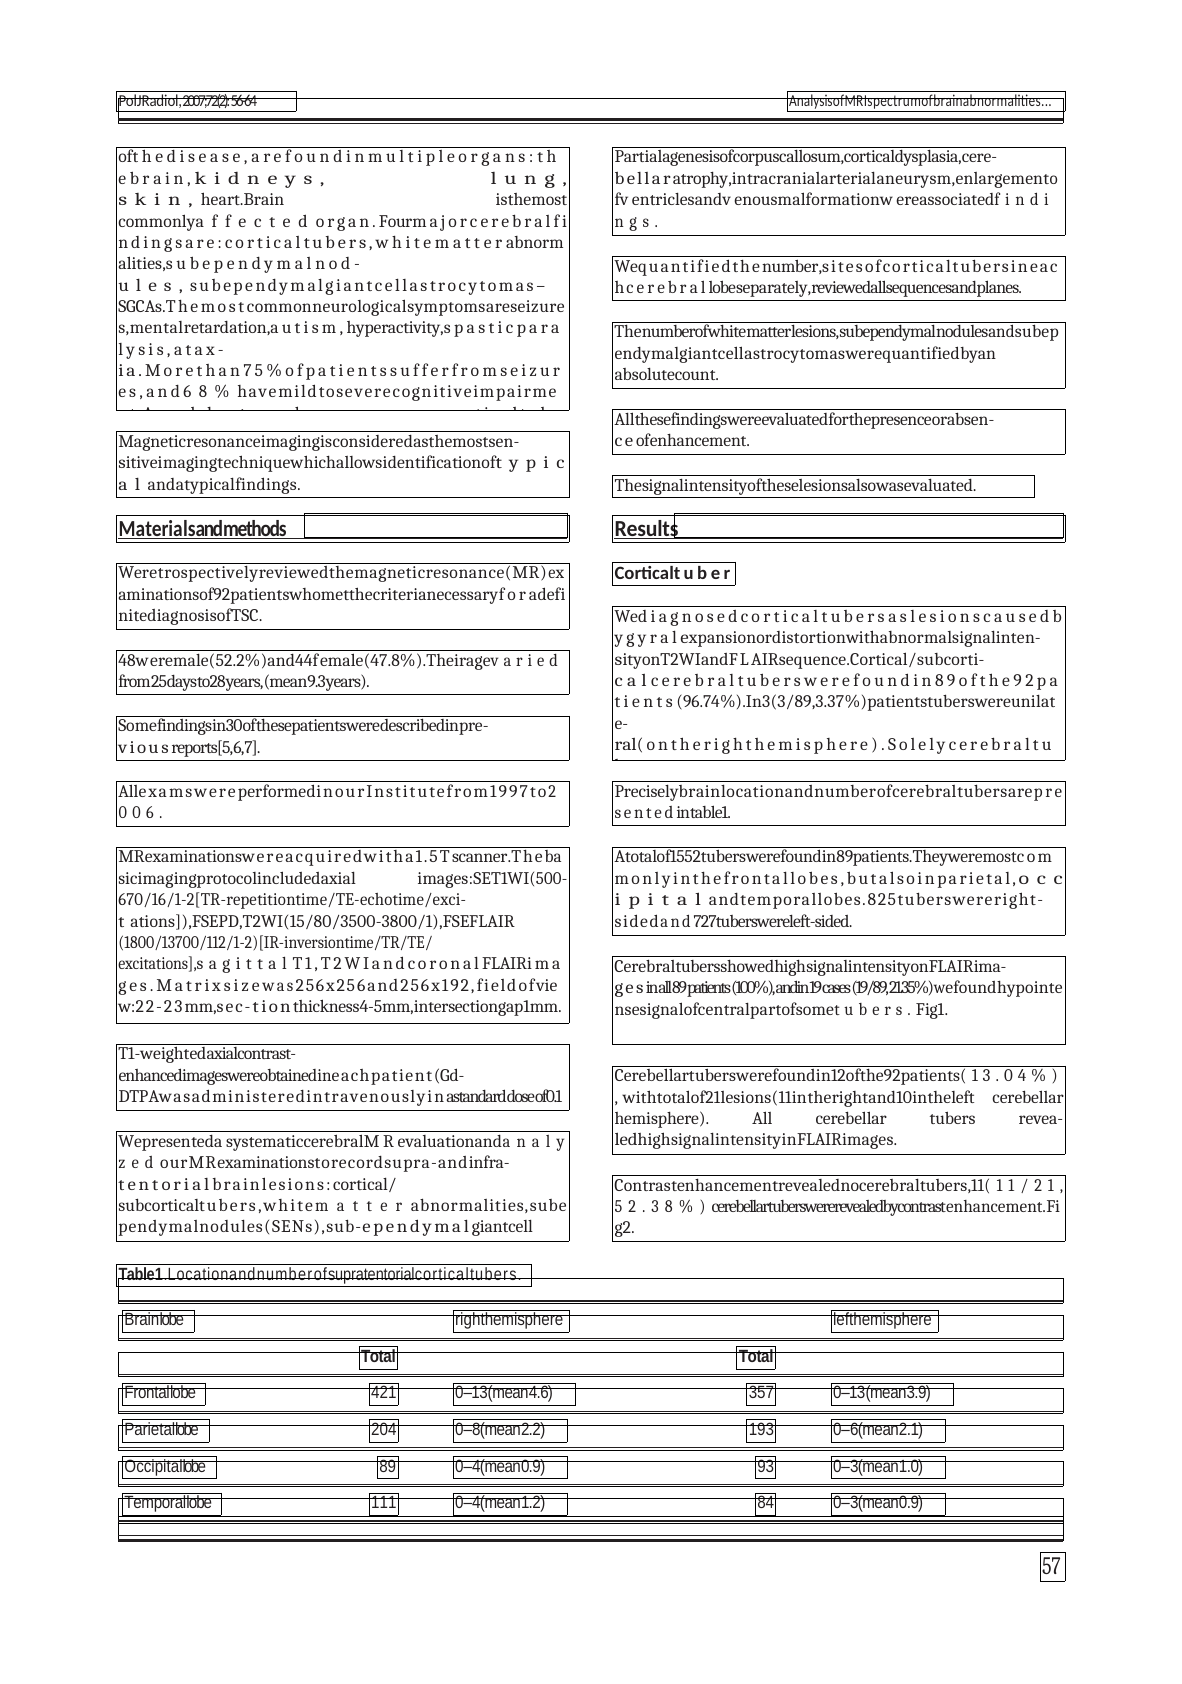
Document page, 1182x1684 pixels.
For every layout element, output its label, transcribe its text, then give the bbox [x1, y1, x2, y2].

text Brainlobe [124, 1316, 194, 1330]
text 0–3(mean1.0) [920, 1462, 945, 1476]
text Weretrospectivelyreviewedthemagneticresonance(MR)examinationsof92patientswhometthecriterianecessaryforadefinitediagnosisofTSC. [118, 564, 567, 626]
text 89 [379, 1462, 398, 1476]
text [455, 1311, 568, 1315]
text WepresentedasystematiccerebralMRevaluationandanalyzedourMRexaminationstorecordsupra-andinfra-tentorialbrainlesions:cortical/subcorticaltubers,whitematterabnormalities,subependymalnodules(SENs),sub-ependymalgiantcell astrocytomas-SGCAs. [118, 1132, 567, 1241]
text [833, 1494, 945, 1498]
text 111 [371, 1499, 398, 1513]
text Corticaltubers [614, 563, 734, 585]
text Partialagenesisofcorpuscallosum,corticaldysplasia,cere-bellaratrophy,intracranialarterialaneurysm,enlargementofventriclesandvenousmalformationwereassociatedfindings. [614, 148, 1063, 231]
text 0–3(mean1.0) [833, 1457, 945, 1461]
text 0–8(mean2.2) [455, 1420, 567, 1425]
text Occipitallobe [124, 1462, 216, 1476]
text 0–3(mean0.9) [833, 1499, 945, 1513]
text Contrastenhancementrevealednocerebraltubers,11(11/21,52.38%)cerebellartuberswererevealedbycontrastenhancement.Fig2. [614, 1176, 1063, 1238]
text 48weremale(52.2%)and44female(47.8%).Theiragevariedfrom25daysto28years,(mean9.3years). [118, 651, 567, 692]
text 93 [757, 1462, 775, 1476]
text 0–6(mean2.1) [833, 1426, 921, 1439]
text 204 [371, 1426, 398, 1439]
text [757, 1494, 775, 1498]
text lefthemisphere [833, 1316, 938, 1330]
text 0–4(mean1.2) [455, 1499, 567, 1513]
text [739, 1347, 775, 1352]
text 421 [371, 1389, 398, 1403]
text righthemisphere [455, 1316, 568, 1330]
text [379, 1457, 398, 1461]
text 0–6(mean2.1) [920, 1426, 945, 1439]
text Thesignalintensityoftheselesionsalsowasevaluated. [614, 476, 1034, 496]
text Wequantifiedthenumber,sitesofcorticaltubersineachcerebrallobeseparately,reviewedallsequencesandplanes. [614, 257, 1063, 298]
text AllexamswereperformedinourInstitutefrom1997to2006. [118, 782, 567, 823]
text Materialsandmethods [118, 516, 569, 542]
text PolJRadiol,2007;72(2):56-64 [119, 99, 296, 111]
text Atotalof1552tuberswerefoundin89patients.Theyweremostcommonlyinthefrontallobes,butalsoinparietal,occipitalandtemporallobes.825tuberswereright-sidedand727tuberswereleft-sided. [614, 848, 1063, 931]
text 0–6(mean2.1) [833, 1420, 945, 1425]
text 357 [749, 1389, 775, 1403]
text 0–8(mean2.2) [542, 1426, 567, 1439]
text Wediagnosedcorticaltubersaslesionscausedbygyralexpansionordistortionwithabnormalsignalinten-sityonT2WIandFLAIRsequence.Cortical/subcorti-calcerebraltuberswerefoundin89ofthe92patients(96.74%).In3(3/89,3.37%)patientstuberswereunilate-ral(ontherighthemisphere).Solelycerebraltuberwasnotseen. [614, 607, 1063, 760]
text [833, 1384, 953, 1388]
text 0–4(mean0.9) [542, 1462, 567, 1476]
text 193 [749, 1426, 775, 1439]
text CerebraltubersshowedhighsignalintensityonFLAIRima-gesinall89patients(100%),andin19cases(19/89,21.35%)wefoundhypointensesignalofcentralpartofsometubers.Fig1. [614, 957, 1063, 1019]
text [371, 1384, 398, 1388]
text 84 [757, 1499, 775, 1513]
text (1800/13700/112/1-2)[IR-inversiontime/TR/TE/excitations],sagittalT1,T2WIandcoronalFLAIRimages.Matrixsizewas256x256and256x192,fieldofview:22-23mm,sec-tionthickness4-5mm,intersectiongap1mm. [118, 932, 567, 1017]
text PolJRadiol,2007;72(2):56-64 [118, 92, 296, 98]
text [455, 1384, 575, 1388]
text Table1.Locationandnumberofsupratentorialcorticaltubers. [118, 1265, 531, 1278]
text ofthedisease,arefoundinmultipleorgans:thebrain,kidneys, lung, skin,heart.Brain isthemost commonlyaffectedorgan.Fourmajorcerebralfindingsare:corticaltubers,whitematterabnormalities,subependymalnod-ules,subependymalgiantcellastrocytomas–SGCAs.Themostcommonneurologicalsymptomsareseizures,mentalretardation,autism,hyperactivity,spasticparalysis,atax-ia.Morethan75%ofpatientssufferfromseizures,and68%havemildtoseverecognitiveimpairment.Asarule,largerandmorenumerouscorticaltubersareassociatedwithearlierseizureonsetandmoreseverementalretar-dation [2,3,4]. [118, 148, 567, 410]
text Parietallobe [124, 1426, 209, 1439]
text 0–3(mean1.0) [833, 1462, 921, 1476]
text 0–4(mean0.9) [455, 1457, 567, 1461]
text Preciselybrainlocationandnumberofcerebraltubersarepresentedintable1. [614, 782, 1063, 823]
text Total [361, 1353, 397, 1366]
text [455, 1494, 567, 1498]
text T1-weightedaxialcontrast-enhancedimageswereobtainedineachpatient(Gd-DTPAwasadministeredintravenouslyinastandarddoseof0.1mmol/Lperkilogram). [118, 1045, 567, 1110]
text Thenumberofwhitematterlesions,subependymalnodulesandsubependymalgiantcellastrocytomaswerequantifiedbyan absolutecount. [614, 323, 1063, 385]
text 0–4(mean0.9) [455, 1462, 543, 1476]
text 0–13(mean3.9) [833, 1389, 953, 1403]
text [757, 1457, 775, 1461]
text Somefindingsin30ofthesepatientsweredescribedinpre-viousreports[5,6,7]. [118, 717, 567, 757]
text [833, 1311, 938, 1315]
text [371, 1420, 398, 1425]
text 0–8(mean2.2) [455, 1426, 543, 1439]
text [124, 1420, 209, 1425]
text [124, 1457, 216, 1461]
text Cerebellartuberswerefoundin12ofthe92patients(13.04%),withtotalof21lesions(11intherightand10intheleft cerebellar hemisphere). All cerebellar tubers revea-ledhighsignalintensityinFLAIRimages. [614, 1067, 1063, 1150]
text 57 [1042, 1553, 1065, 1580]
text Total [739, 1353, 775, 1366]
text [749, 1420, 775, 1425]
text [119, 1279, 344, 1284]
text [749, 1384, 775, 1388]
text [371, 1494, 398, 1498]
text [124, 1311, 194, 1315]
text 0–13(mean4.6) [455, 1389, 575, 1403]
text AnalysisofMRIspectrumofbrainabnormalities... [789, 92, 1065, 111]
text Magneticresonanceimagingisconsideredasthemostsen-sitiveimagingtechniquewhichallowsidentificationoftypicalandatypicalfindings. [118, 432, 567, 494]
text Results [614, 516, 1065, 542]
text Temporallobe [124, 1499, 221, 1513]
text [361, 1347, 397, 1352]
text [124, 1494, 221, 1498]
text MRexaminationswereacquiredwitha1.5Tscanner.Thebasicimagingprotocolincludedaxial images:SET1WI(500-670/16/1-2[TR-repetitiontime/TE-echotime/exci-tations]),FSEPD,T2WI(15/80/3500-3800/1),FSEFLAIR [118, 848, 567, 931]
text [124, 1384, 205, 1388]
text Allthesefindingswereevaluatedforthepresenceorabsen-ceofenhancement. [614, 410, 1063, 451]
text Frontallobe [124, 1389, 205, 1403]
